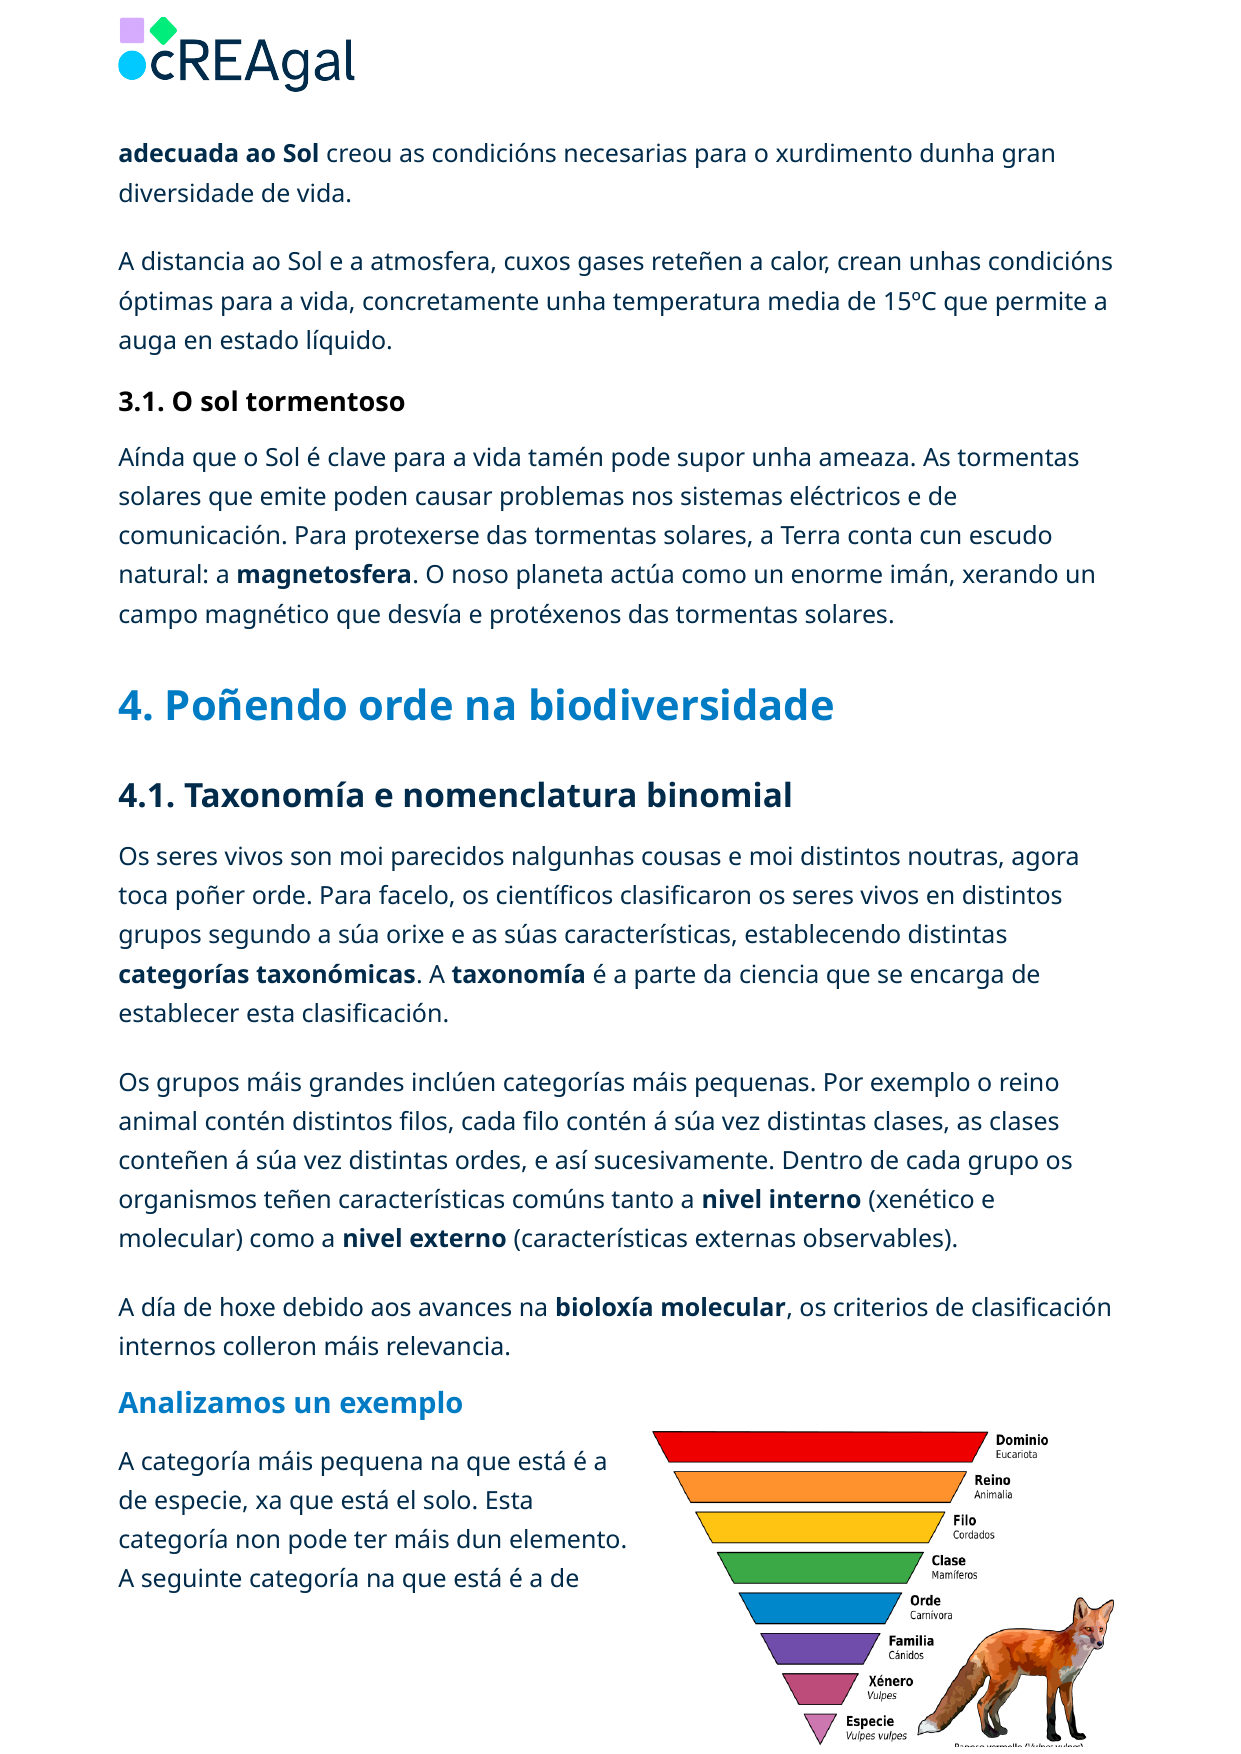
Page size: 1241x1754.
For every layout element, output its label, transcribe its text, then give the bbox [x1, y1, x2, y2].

text A categoría máis pequena na que está é a de especie, xa que está el solo. Esta categoría non pode ter máis dun elemento. A seguinte categoría na que está é a de xénero. Pertence ao xénero Vulpes, no que hai preto de 20 especies, como o Vulpes lagopus. A familia á que pertence é a dos cánidos, que ten unha morea de xéneros e especies como o lobo e o can (Canis lupus), o coyote (Canis latrans) ou o can salvaxe africano (Lycaon pictus). [118, 1424, 1123, 1754]
subtitle 3.1. O sol tormentoso [118, 382, 1122, 419]
text adecuada ao Sol creou as condicións necesarias para o xurdimento dunha gran diversidade de vida. [118, 136, 1122, 209]
text Os grupos máis grandes inclúen categorías máis pequenas. Por exemplo o reino animal contén distintos filos, cada filo contén á súa vez distintas clases, as clases conteñen á súa vez distintas ordes, e así sucesivamente. Dentro de cada grupo os organismos teñen características comúns tanto a nivel interno (xenético e molecular) como a nivel externo (características externas observables). [118, 1064, 1122, 1255]
subtitle Analizamos un exemplo [118, 1383, 1122, 1422]
subtitle 4.1. Taxonomía e nomenclatura binomial [118, 772, 1122, 817]
text Aínda que o Sol é clave para a vida tamén pode supor unha ameaza. As tormentas solares que emite poden causar problemas nos sistemas eléctricos e de comunicación. Para protexerse das tormentas solares, a Terra conta cun escudo natural: a magnetosfera. O noso planeta actúa como un enorme imán, xerando un campo magnético que desvía e protéxenos das tormentas solares. [118, 440, 1122, 630]
text Os seres vivos son moi parecidos nalgunhas cousas e moi distintos noutras, agora toca poñer orde. Para facelo, os científicos clasificaron os seres vivos en distintos grupos segundo a súa orixe e as súas características, establecendo distintas categorías taxonómicas. A taxonomía é a parte da ciencia que se encarga de establecer esta clasificación. [118, 839, 1122, 1029]
text A distancia ao Sol e a atmosfera, cuxos gases reteñen a calor, crean unhas condicións óptimas para a vida, concretamente unha temperatura media de 15ºC que permite a auga en estado líquido. [118, 244, 1122, 356]
subtitle 4. Poñendo orde na biodiversidade [118, 675, 1122, 732]
text A día de hoxe debido aos avances na bioloxía molecular, os criterios de clasificación internos colleron máis relevancia. [118, 1289, 1122, 1363]
